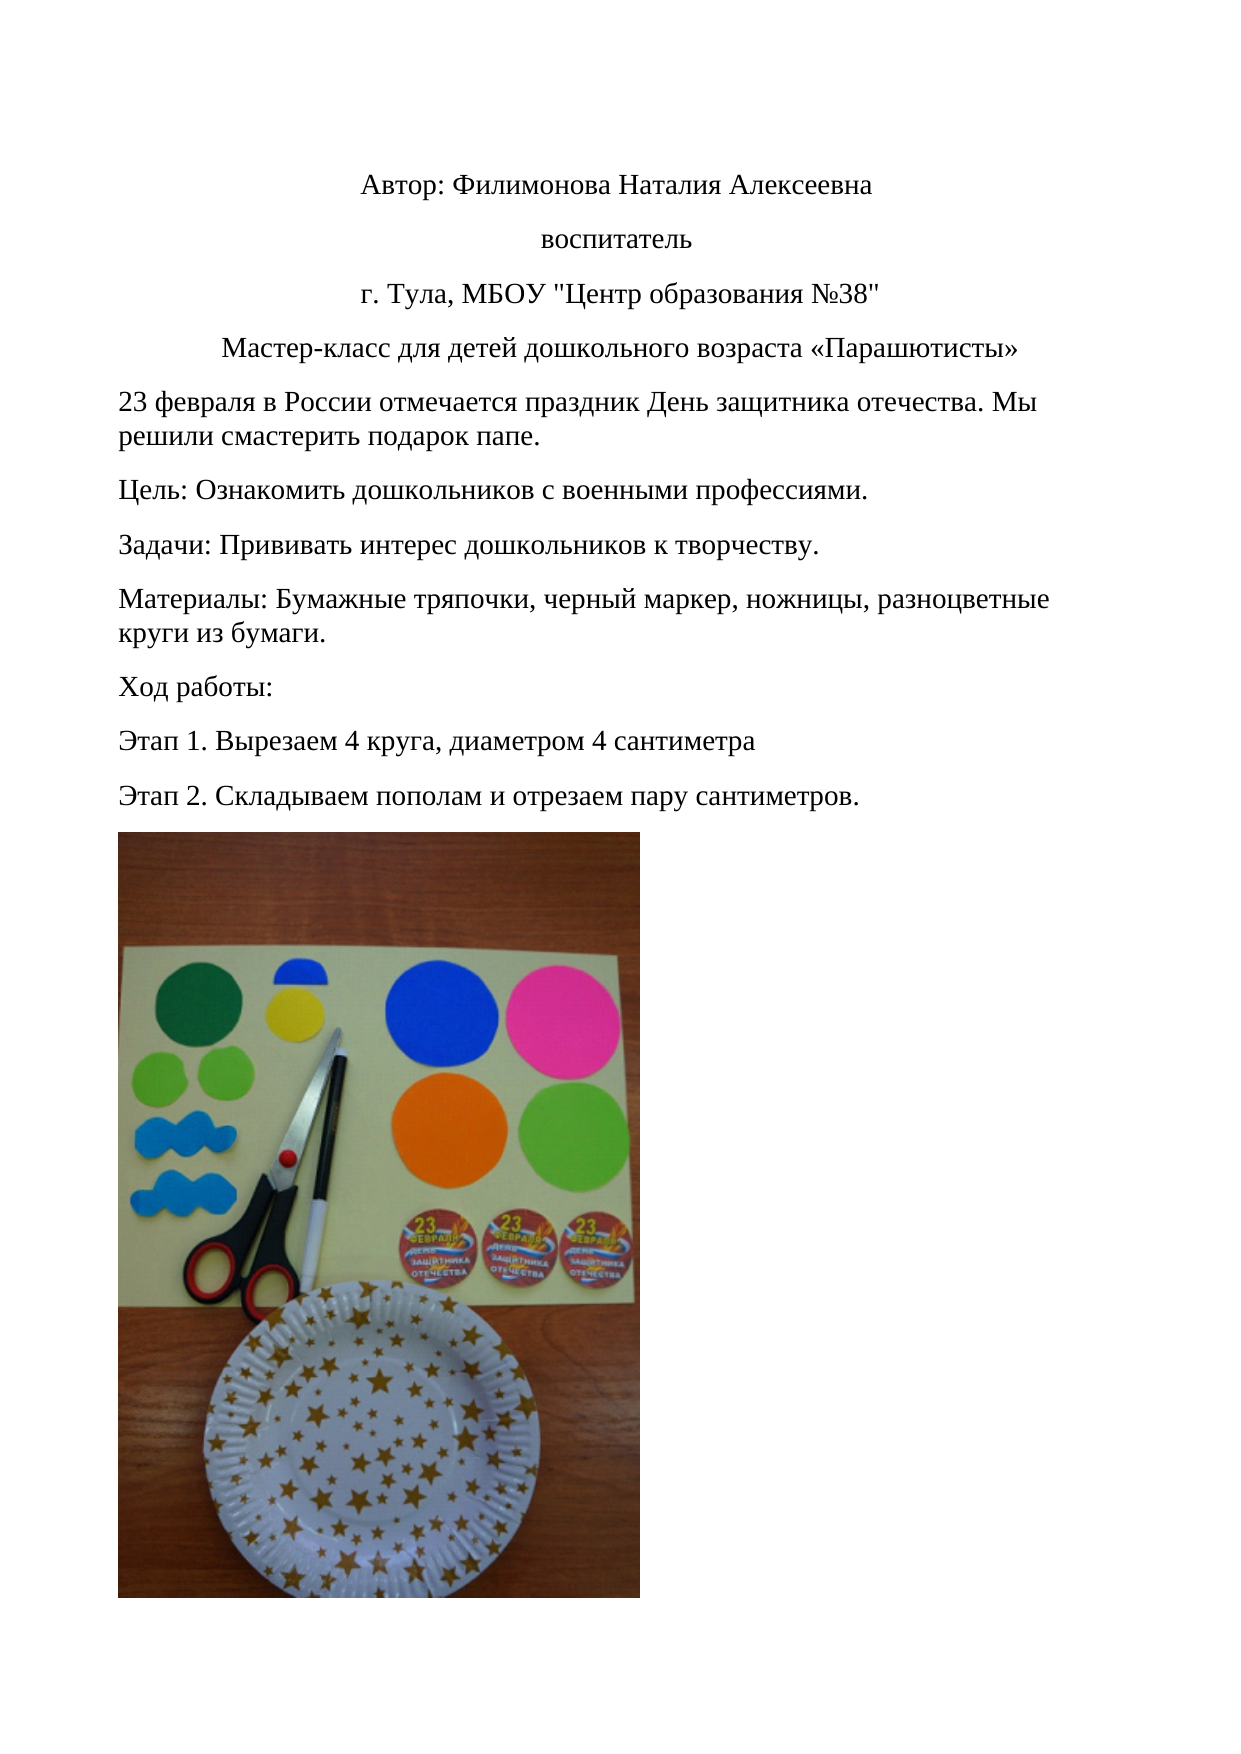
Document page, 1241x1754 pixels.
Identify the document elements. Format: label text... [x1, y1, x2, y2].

text Этап 1. Вырезаем 4 круга, диаметром 4 сантиметра [118, 723, 1122, 757]
text г. Тула, МБОУ "Центр образования №38" [118, 276, 1122, 309]
text Мастер-класс для детей дошкольного возраста «Парашютисты» [118, 330, 1122, 364]
text Этап 2. Складываем пополам и отрезаем пару сантиметров. [118, 778, 1122, 811]
text воспитатель [118, 221, 1122, 255]
text Цель: Ознакомить дошкольников с военными профессиями. [118, 472, 1122, 506]
text Ход работы: [118, 669, 1122, 703]
text Задачи: Прививать интерес дошкольников к творчеству. [118, 527, 1122, 560]
text Автор: Филимонова Наталия Алексеевна [118, 167, 1122, 201]
text Материалы: Бумажные тряпочки, черный маркер, ножницы, разноцветные круги из бумаги. [118, 581, 1122, 648]
text 23 февраля в России отмечается праздник День защитника отечества. Мы решили смастерить подарок папе. [118, 384, 1122, 452]
